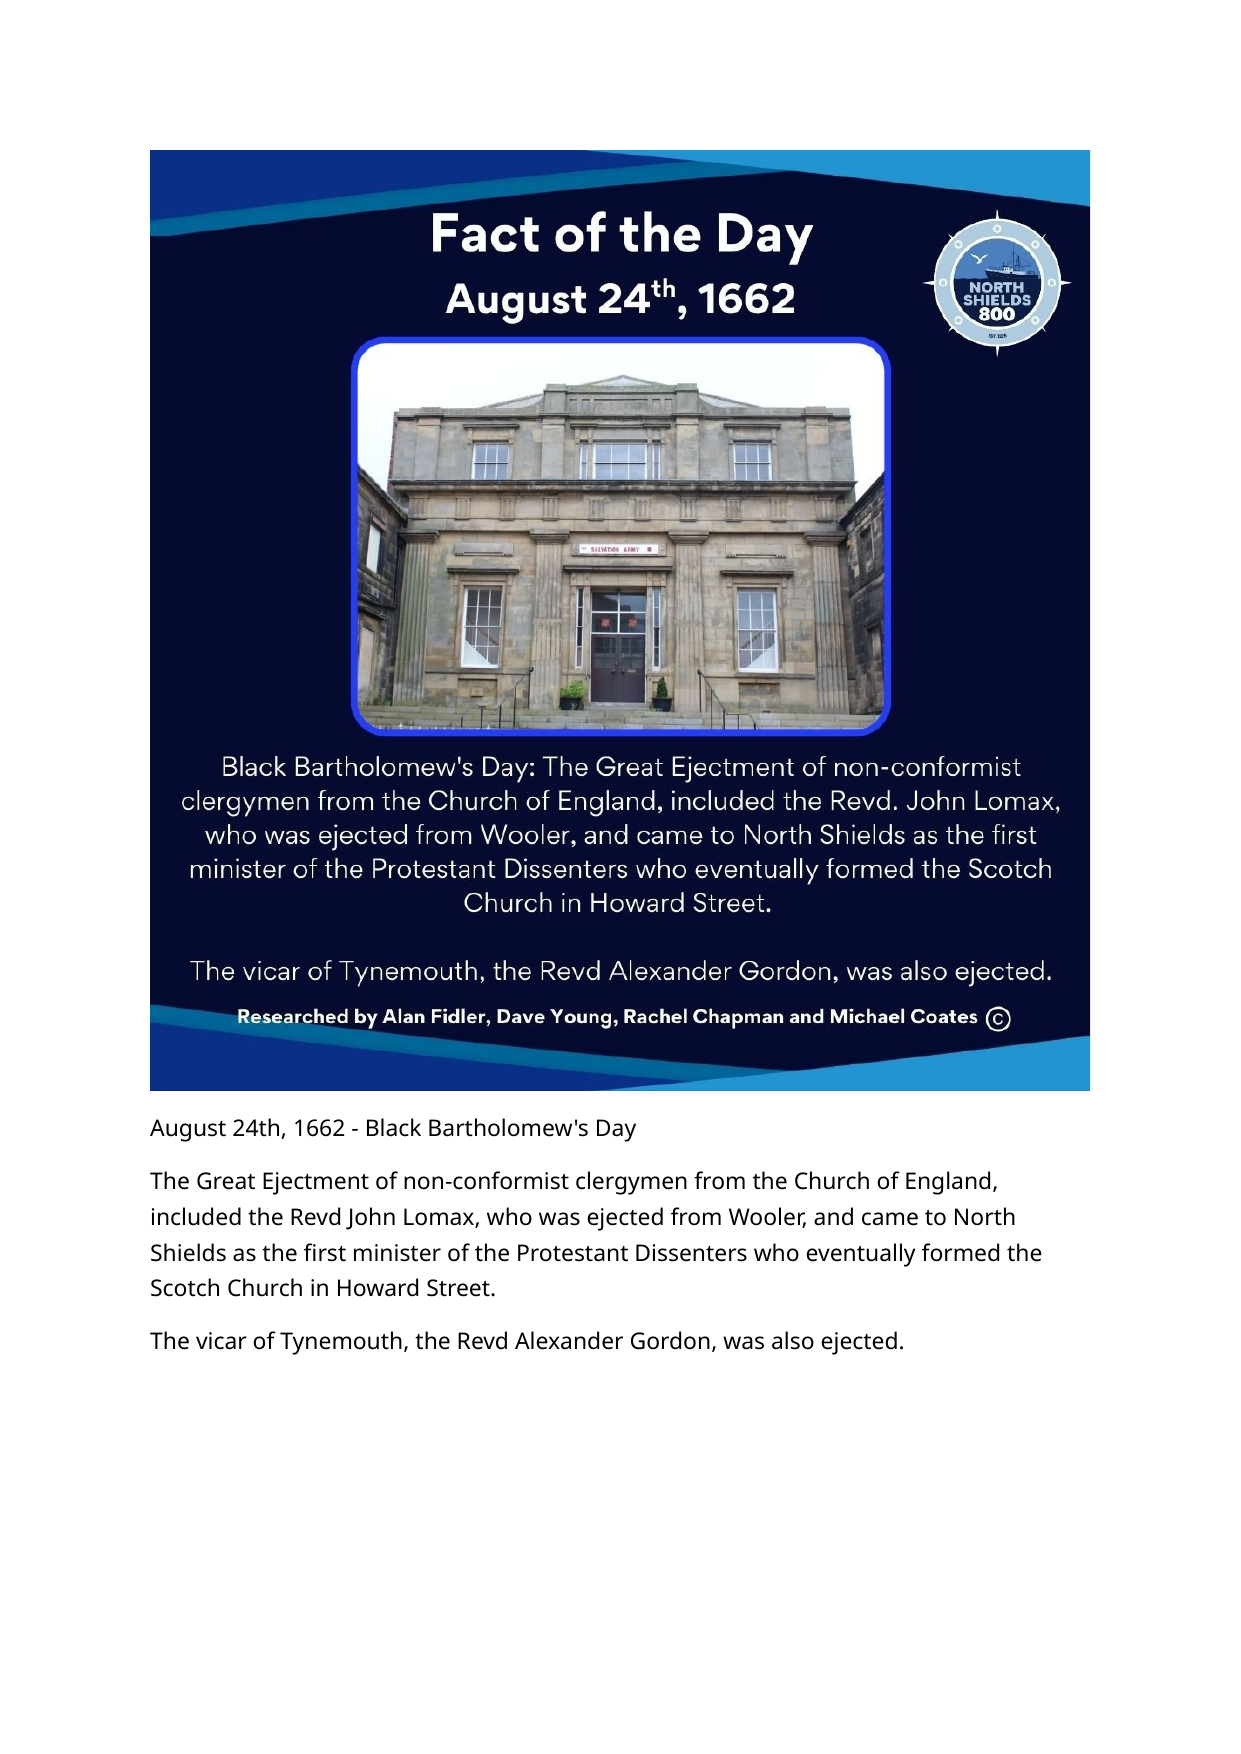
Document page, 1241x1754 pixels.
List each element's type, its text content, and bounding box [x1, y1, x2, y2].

text The vicar of Tynemouth, the Revd Alexander Gordon, was also ejected. [150, 1325, 1090, 1356]
text The Great Ejectment of non-conformist clergymen from the Church of England, included the Revd John Lomax, who was ejected from Wooler, and came to North Shields as the first minister of the Protestant Dissenters who eventually formed the Scotch Church in Howard Street. [150, 1164, 1090, 1304]
text August 24th, 1662 - Black Bartholomew's Day [150, 1112, 1090, 1143]
